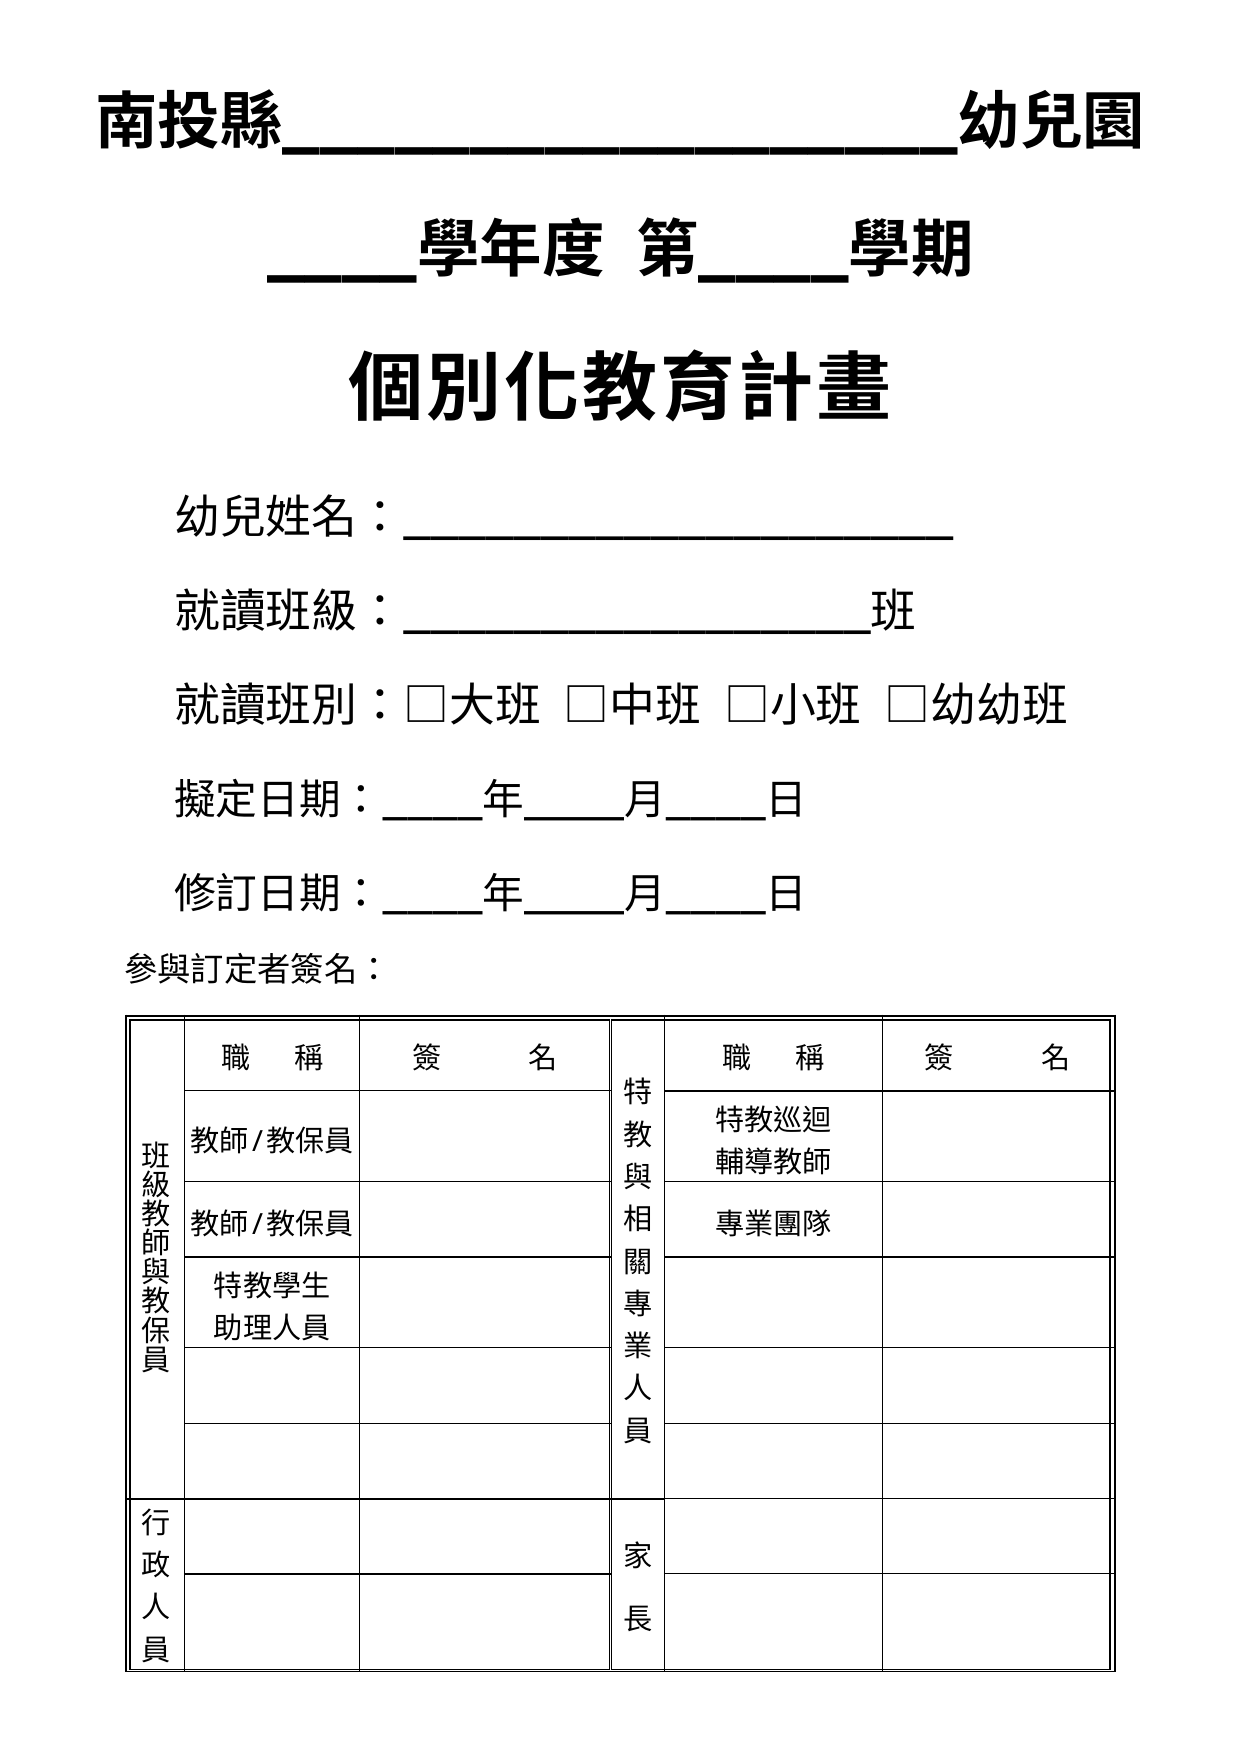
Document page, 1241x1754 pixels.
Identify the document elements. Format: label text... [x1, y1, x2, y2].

table_cell [883, 1092, 1109, 1181]
table_cell [360, 1424, 609, 1498]
table_header 簽 名 [360, 1021, 609, 1090]
table_cell [665, 1348, 882, 1422]
table_header 班級教師與教保員 [131, 1021, 184, 1498]
table_cell [360, 1182, 609, 1256]
table_cell [185, 1500, 359, 1573]
table_header 職 稱 [665, 1021, 882, 1090]
table_cell 行政人員 [131, 1500, 184, 1669]
table_cell [360, 1091, 609, 1181]
text ____學年度 第____學期 [74, 199, 1167, 290]
table_cell 專業團隊 [665, 1182, 882, 1256]
table_cell [883, 1348, 1109, 1422]
table_cell [185, 1424, 359, 1498]
text 幼兒姓名：____________________ [174, 473, 1167, 548]
table_cell 家長 [612, 1500, 664, 1669]
table_cell 教師/教保員 [185, 1091, 359, 1181]
table_header 職 稱 [185, 1021, 359, 1090]
table_cell [665, 1499, 882, 1573]
table_cell [883, 1258, 1109, 1347]
table_cell [185, 1348, 359, 1422]
table_cell [665, 1424, 882, 1498]
table_cell [360, 1348, 609, 1422]
table_cell [360, 1500, 609, 1573]
table_cell 特教學生 助理人員 [185, 1258, 359, 1347]
text 擬定日期：____年____月____日 [174, 755, 1167, 830]
text 就讀班級：_________________班 [174, 567, 1167, 642]
text 參與訂定者簽名： [124, 942, 1167, 991]
text 南投縣__________________幼兒園 [74, 71, 1167, 162]
table_cell [883, 1424, 1109, 1498]
table_cell [360, 1258, 609, 1347]
table_cell 特教巡迴 輔導教師 [665, 1092, 882, 1181]
table_header 特教與相關專業人員 [612, 1021, 664, 1498]
text 就讀班別：□大班 □中班 □小班 □幼幼班 [174, 661, 1167, 736]
table_header 簽 名 [883, 1021, 1109, 1090]
table_cell [185, 1575, 359, 1669]
table_cell [883, 1574, 1109, 1669]
table_cell 教師/教保員 [185, 1182, 359, 1256]
text 個別化教育計畫 [74, 327, 1167, 436]
table_cell [883, 1499, 1109, 1573]
table_cell [883, 1182, 1109, 1256]
table_cell [665, 1574, 882, 1669]
table_cell [665, 1258, 882, 1347]
text 修訂日期：____年____月____日 [174, 848, 1167, 923]
table_cell [360, 1575, 609, 1669]
